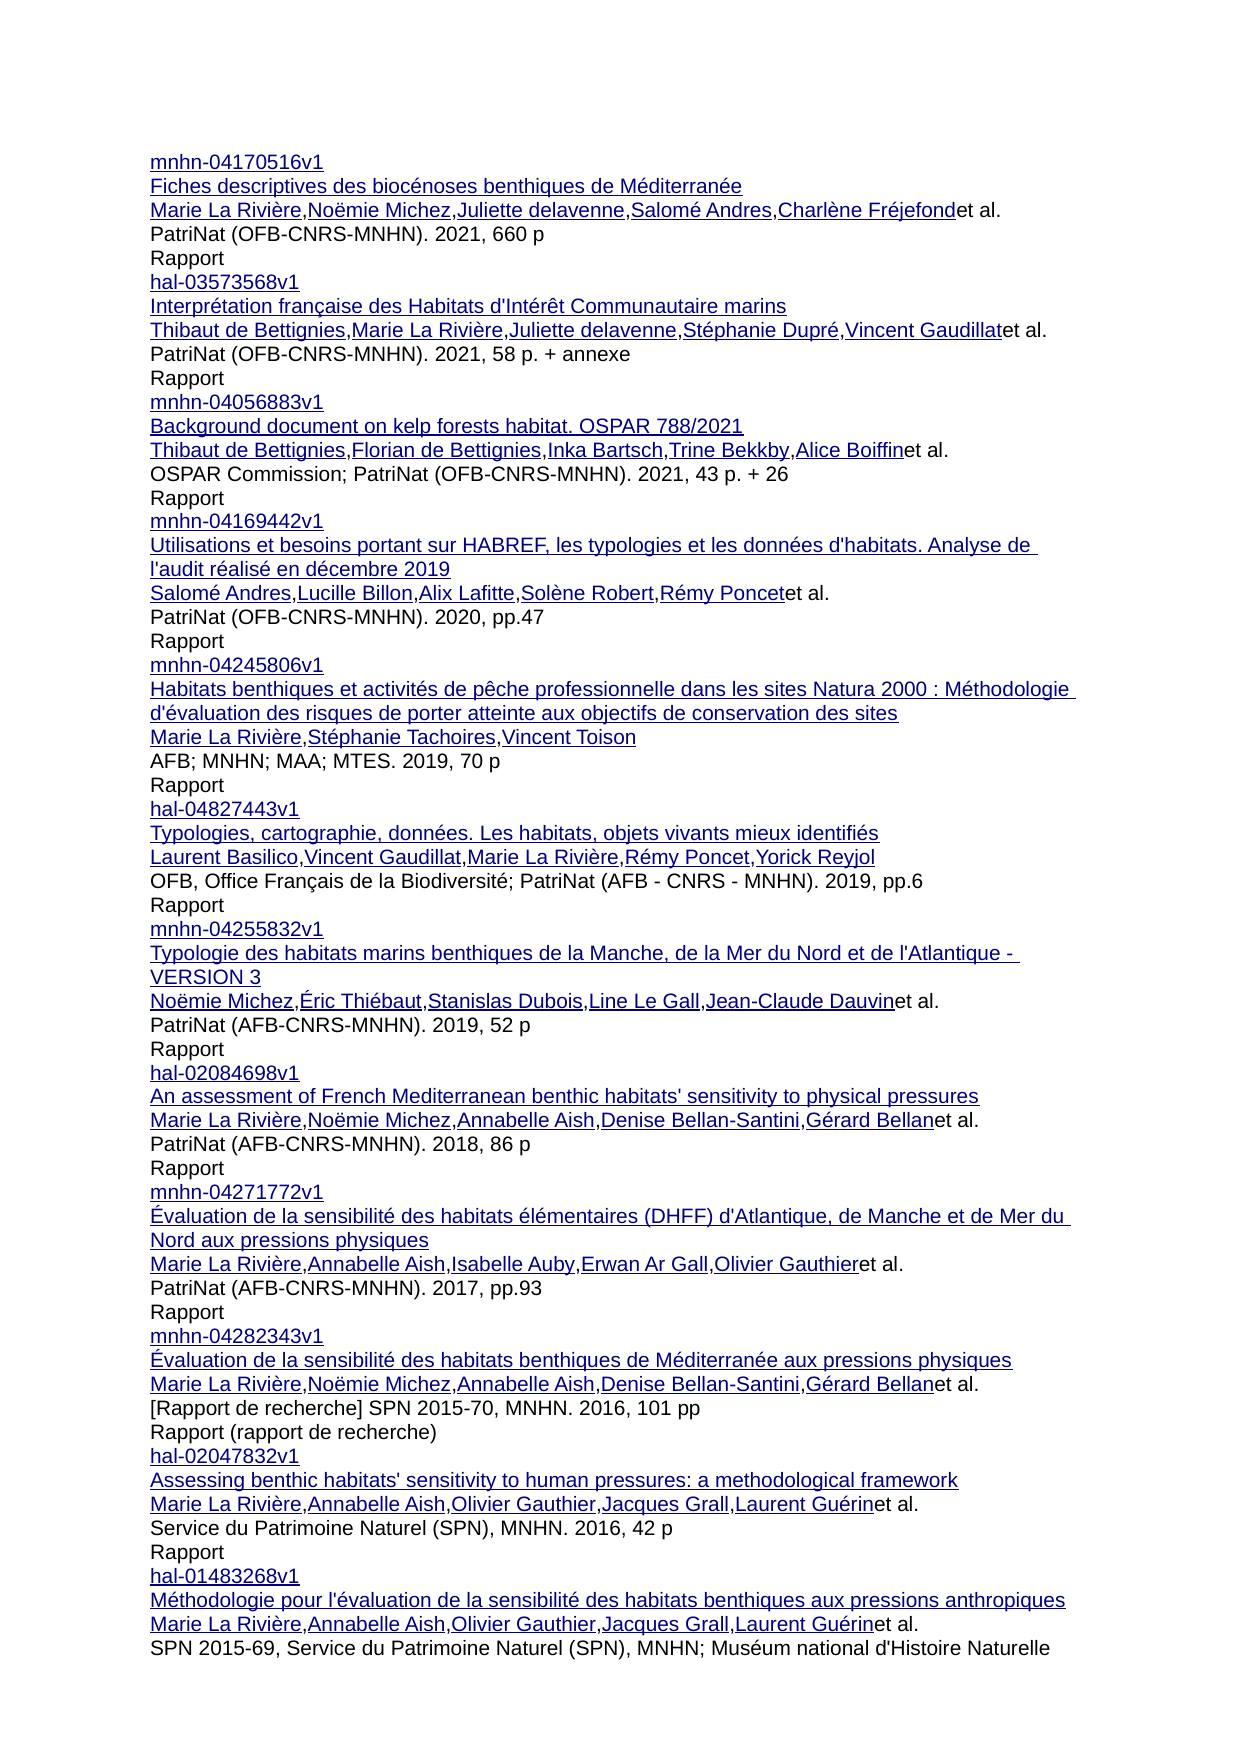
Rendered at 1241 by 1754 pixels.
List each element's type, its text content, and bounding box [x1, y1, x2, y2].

table_cell Background document on kelp forests habitat. OSPAR 788/2021 Thibaut de Bettignies,Florian de Bettignies,Inka Bartsch,Trine Bekkby,Alice Boiffinet al. OSPAR Commission; PatriNat (OFB-CNRS-MNHN). 2021, 43 p. + 26 Rapport mnhn-04169442v1 [150, 414, 1090, 533]
table_cell Méthodologie pour l'évaluation de la sensibilité des habitats benthiques aux pressions anthropiques Marie La Rivière,Annabelle Aish,Olivier Gauthier,Jacques Grall,Laurent Guérinet al. SPN 2015-69, Service du Patrimoine Naturel (SPN), MNHN; Muséum national d'Histoire Naturelle [150, 1588, 1090, 1659]
table_cell Assessing benthic habitats' sensitivity to human pressures: a methodological framework Marie La Rivière,Annabelle Aish,Olivier Gauthier,Jacques Grall,Laurent Guérinet al. Service du Patrimoine Naturel (SPN), MNHN. 2016, 42 p Rapport hal-01483268v1 [150, 1468, 1090, 1587]
table_cell mnhn-04170516v1 [150, 150, 1090, 174]
table_cell Habitats benthiques et activités de pêche professionnelle dans les sites Natura 2000 : Méthodologie d'évaluation des risques de porter atteinte aux objectifs de conservation des sites Marie La Rivière,Stéphanie Tachoires,Vincent Toison AFB; MNHN; MAA; MTES. 2019, 70 p Rapport hal-04827443v1 [150, 677, 1090, 821]
table_cell Fiches descriptives des biocénoses benthiques de Méditerranée Marie La Rivière,Noëmie Michez,Juliette delavenne,Salomé Andres,Charlène Fréjefondet al. PatriNat (OFB-CNRS-MNHN). 2021, 660 p Rapport hal-03573568v1 [150, 174, 1090, 294]
table_cell An assessment of French Mediterranean benthic habitats' sensitivity to physical pressures Marie La Rivière,Noëmie Michez,Annabelle Aish,Denise Bellan-Santini,Gérard Bellanet al. PatriNat (AFB-CNRS-MNHN). 2018, 86 p Rapport mnhn-04271772v1 [150, 1084, 1090, 1204]
table_cell Interprétation française des Habitats d'Intérêt Communautaire marins Thibaut de Bettignies,Marie La Rivière,Juliette delavenne,Stéphanie Dupré,Vincent Gaudillatet al. PatriNat (OFB-CNRS-MNHN). 2021, 58 p. + annexe Rapport mnhn-04056883v1 [150, 294, 1090, 413]
table_cell Évaluation de la sensibilité des habitats benthiques de Méditerranée aux pressions physiques Marie La Rivière,Noëmie Michez,Annabelle Aish,Denise Bellan-Santini,Gérard Bellanet al. [Rapport de recherche] SPN 2015-70, MNHN. 2016, 101 pp Rapport (rapport de recherche) hal-02047832v1 [150, 1348, 1090, 1468]
table_cell Utilisations et besoins portant sur HABREF, les typologies et les données d'habitats. Analyse de l'audit réalisé en décembre 2019 Salomé Andres,Lucille Billon,Alix Lafitte,Solène Robert,Rémy Poncetet al. PatriNat (OFB-CNRS-MNHN). 2020, pp.47 Rapport mnhn-04245806v1 [150, 533, 1090, 677]
table_cell Typologie des habitats marins benthiques de la Manche, de la Mer du Nord et de l'Atlantique - VERSION 3 Noëmie Michez,Éric Thiébaut,Stanislas Dubois,Line Le Gall,Jean-Claude Dauvinet al. PatriNat (AFB-CNRS-MNHN). 2019, 52 p Rapport hal-02084698v1 [150, 941, 1090, 1084]
table_cell Typologies, cartographie, données. Les habitats, objets vivants mieux identifiés Laurent Basilico,Vincent Gaudillat,Marie La Rivière,Rémy Poncet,Yorick Reyjol OFB, Office Français de la Biodiversité; PatriNat (AFB - CNRS - MNHN). 2019, pp.6 Rapport mnhn-04255832v1 [150, 821, 1090, 941]
table_cell Évaluation de la sensibilité des habitats élémentaires (DHFF) d'Atlantique, de Manche et de Mer du Nord aux pressions physiques Marie La Rivière,Annabelle Aish,Isabelle Auby,Erwan Ar Gall,Olivier Gauthieret al. PatriNat (AFB-CNRS-MNHN). 2017, pp.93 Rapport mnhn-04282343v1 [150, 1204, 1090, 1348]
